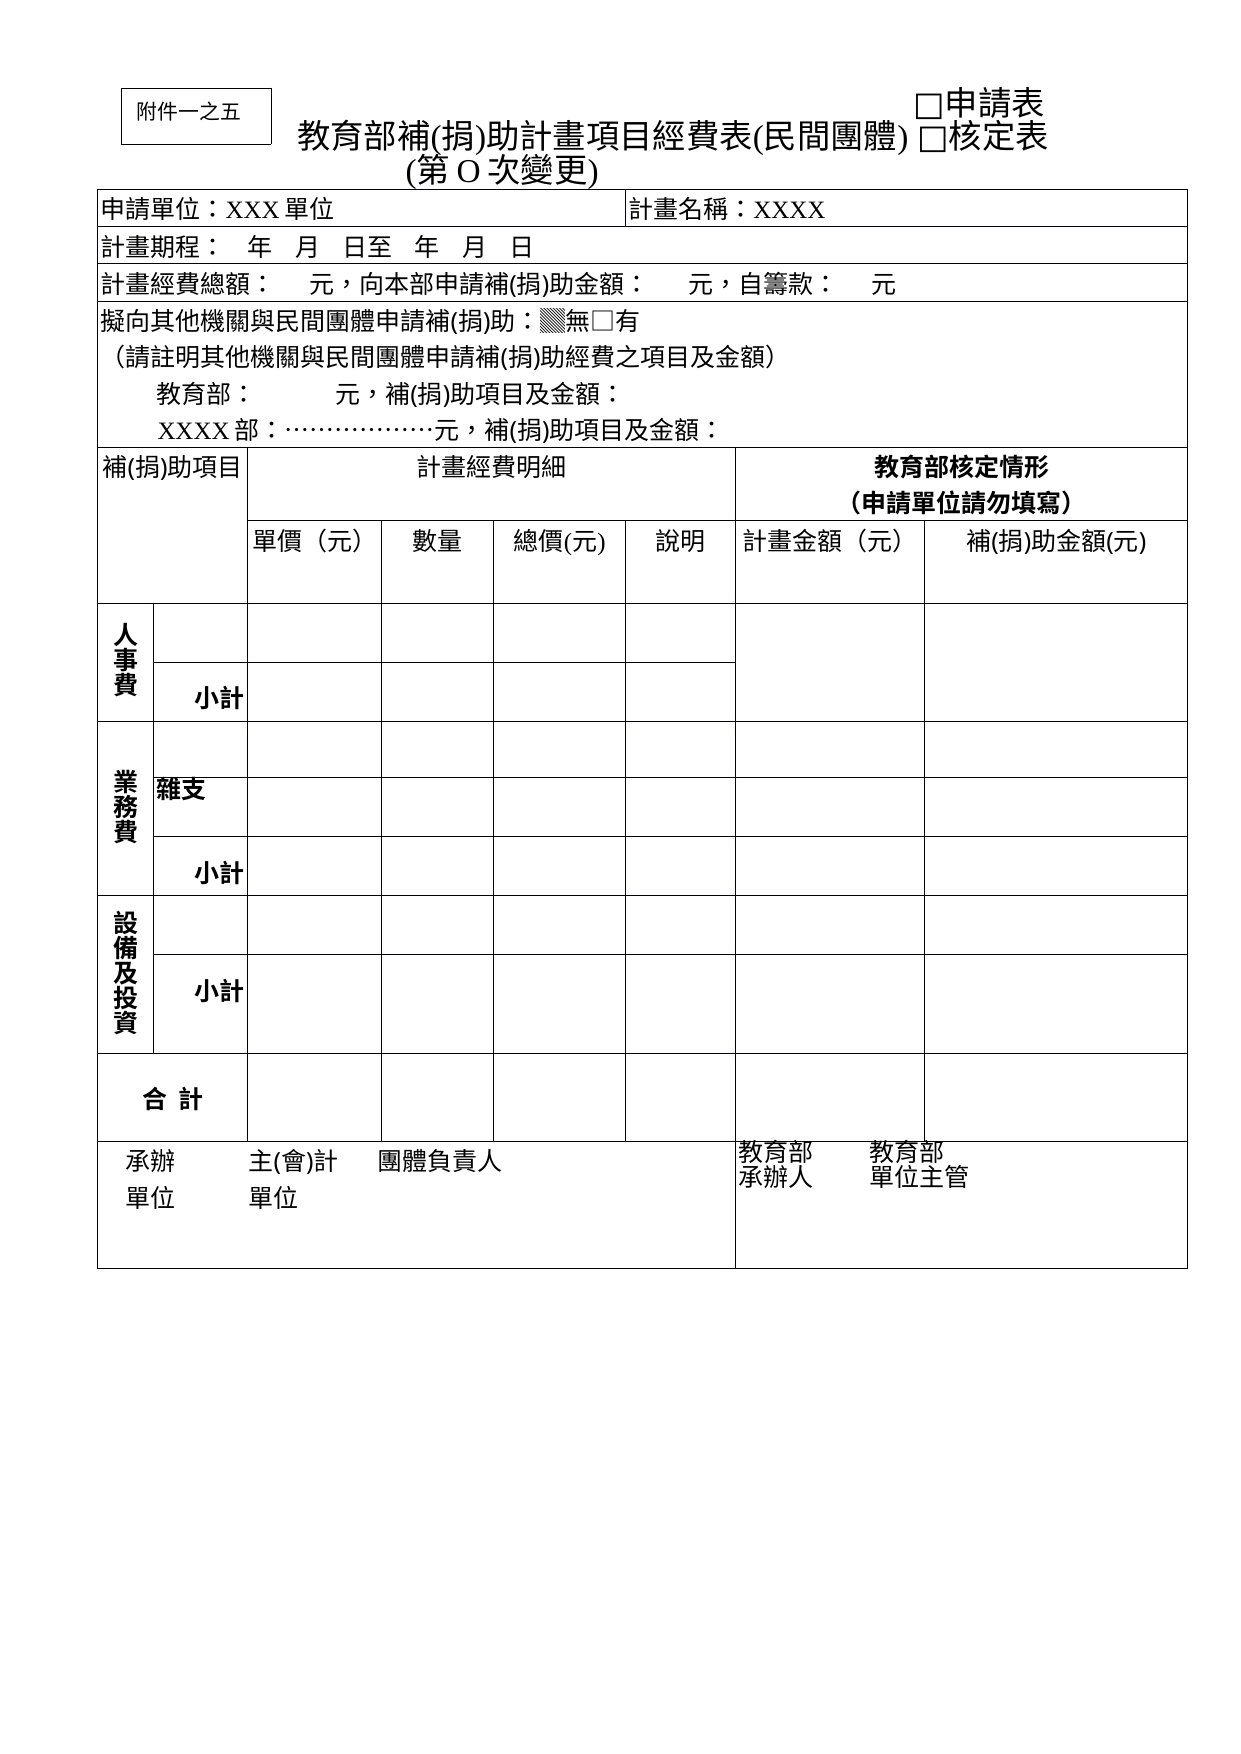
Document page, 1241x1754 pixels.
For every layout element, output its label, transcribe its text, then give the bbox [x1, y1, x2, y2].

table_cell [626, 896, 735, 954]
table_cell [154, 722, 247, 777]
table_cell [382, 778, 493, 836]
table_cell [248, 896, 381, 954]
table_cell [248, 604, 381, 662]
table_cell [925, 955, 1187, 1053]
table_cell [248, 837, 381, 895]
table_header [272, 89, 396, 122]
table_cell [248, 663, 381, 721]
table_cell [736, 1054, 924, 1141]
table_cell [382, 663, 493, 721]
table_cell [736, 604, 924, 662]
table_cell [1109, 122, 1188, 155]
table_cell [382, 722, 493, 777]
table_cell 小計 [154, 663, 247, 721]
table_cell [925, 1054, 1187, 1141]
table_cell [626, 837, 735, 895]
table_cell [494, 955, 625, 1053]
table_cell [154, 145, 247, 155]
table_header [98, 89, 121, 122]
table_cell 補(捐)助項目 [98, 448, 247, 603]
table_cell 擬向其他機關與民間團體申請補(捐)助：▓無□有 （請註明其他機關與民間團體申請補(捐)助經費之項目及金額） 教育部： 元，補(捐)助項目及金額： XXXX部：………………元，補(捐)助項目及金額： [98, 302, 1187, 447]
table_cell 教育部 教育部 承辦人 單位主管 [736, 1142, 1187, 1268]
table_cell 數量 [382, 521, 493, 603]
table_cell [626, 722, 735, 777]
table_cell 承辦 主(會)計 團體負責人 單位 單位 [98, 1142, 735, 1268]
table_cell [494, 663, 625, 721]
table_cell [736, 722, 924, 777]
table_cell 單價（元） [248, 521, 381, 603]
table_cell [626, 778, 735, 836]
table_cell 小計 [154, 837, 247, 895]
table_cell 業 務 費 [98, 722, 153, 895]
table_cell [98, 122, 154, 155]
table_cell 總價(元) [494, 521, 625, 603]
table_cell [494, 1054, 625, 1141]
table_cell [382, 837, 493, 895]
table_cell 計畫經費明細 [248, 448, 735, 520]
table_cell [736, 896, 924, 954]
table_cell [382, 604, 493, 662]
table_cell [626, 955, 735, 1053]
table_cell [154, 896, 247, 954]
table_cell [736, 837, 924, 895]
table_cell [925, 662, 1187, 721]
table_cell [626, 604, 735, 662]
table_cell [98, 155, 154, 189]
table_cell [247, 155, 269, 189]
table_cell 設 備 及 投 資 [98, 896, 153, 1053]
table_cell [925, 837, 1187, 895]
table_cell [925, 778, 1187, 836]
table_cell (第O次變更) [269, 155, 1109, 189]
table_cell 計畫名稱：XXXX [626, 190, 1187, 226]
table_cell [925, 604, 1187, 662]
table_cell 教育部補(捐)助計畫項目經費表(民間團體) □核定表 [269, 122, 1109, 155]
table_cell 補(捐)助金額(元) [925, 521, 1187, 603]
table_cell [494, 896, 625, 954]
table_cell [248, 1054, 381, 1141]
table_cell [248, 955, 381, 1053]
table_cell [247, 145, 269, 155]
table_cell [494, 837, 625, 895]
table_cell [248, 778, 381, 836]
table_cell 雜支 [154, 778, 247, 836]
table_cell [154, 604, 247, 662]
table_cell 計畫期程： 年 月 日至 年 月 日 [98, 227, 1187, 263]
table_header [521, 89, 727, 122]
table_cell [925, 896, 1187, 954]
table_cell [626, 1054, 735, 1141]
table_cell [494, 778, 625, 836]
table_cell 計畫金額（元） [736, 521, 924, 603]
table_cell [382, 1054, 493, 1141]
table_cell [494, 604, 625, 662]
table_header [396, 89, 521, 122]
table_cell 計畫經費總額： 元，向本部申請補(捐)助金額： 元，自籌款： 元 [98, 264, 1187, 301]
table_cell 人 事 費 [98, 604, 153, 721]
table_header [1109, 89, 1188, 122]
table_cell [925, 722, 1187, 777]
table_cell [154, 155, 247, 189]
table_cell [1109, 155, 1188, 189]
table_cell [382, 955, 493, 1053]
table_cell 教育部核定情形 （申請單位請勿填寫） [736, 448, 1187, 520]
table_cell 小計 [154, 955, 247, 1053]
table_cell 合 計 [98, 1054, 247, 1141]
table_cell [382, 896, 493, 954]
table_cell [494, 722, 625, 777]
table_cell [626, 663, 735, 721]
table_cell [736, 778, 924, 836]
table_cell [736, 955, 924, 1053]
table_cell [736, 662, 924, 721]
table_cell 申請單位：XXX單位 [98, 190, 625, 226]
table_header □申請表 [727, 89, 1109, 122]
table_cell 說明 [626, 521, 735, 603]
table_cell [248, 722, 381, 777]
